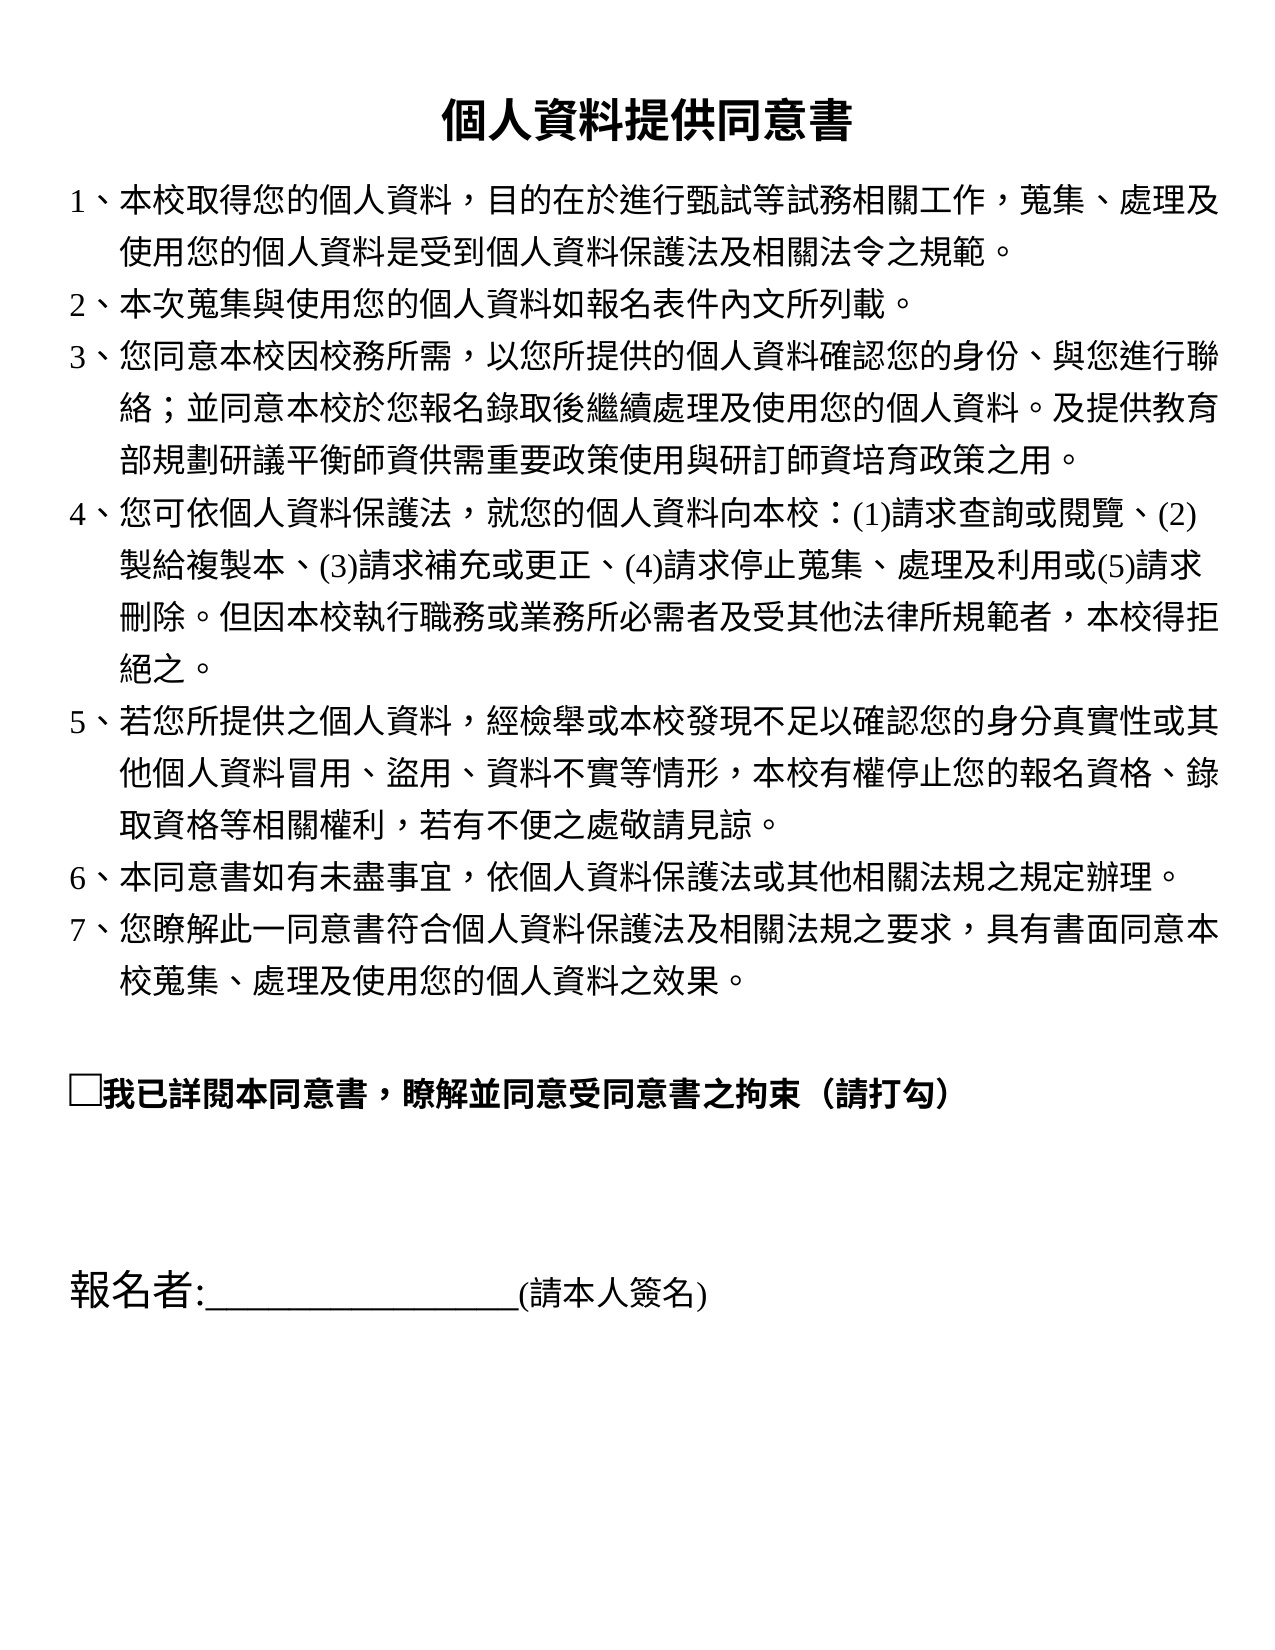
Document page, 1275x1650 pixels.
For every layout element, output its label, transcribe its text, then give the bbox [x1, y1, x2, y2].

text 6、本同意書如有未盡事宜，依個人資料保護法或其他相關法規之規定辦理。 [69, 848, 1226, 900]
text 報名者:_______________(請本人簽名) [69, 1257, 1226, 1318]
text 3、您同意本校因校務所需，以您所提供的個人資料確認您的身份、與您進行聯絡；並同意本校於您報名錄取後繼續處理及使用您的個人資料。及提供教育部規劃研議平衡師資供需重要政策使用與研訂師資培育政策之用。 [69, 327, 1226, 483]
text 1、本校取得您的個人資料，目的在於進行甄試等試務相關工作，蒐集、處理及使用您的個人資料是受到個人資料保護法及相關法令之規範。 [69, 171, 1226, 275]
text 5、若您所提供之個人資料，經檢舉或本校發現不足以確認您的身分真實性或其他個人資料冒用、盜用、資料不實等情形，本校有權停止您的報名資格、錄取資格等相關權利，若有不便之處敬請見諒。 [69, 692, 1226, 848]
text 個人資料提供同意書 [69, 104, 1226, 146]
text □我已詳閱本同意書，瞭解並同意受同意書之拘束（請打勾） [69, 1056, 1226, 1118]
text 7、您瞭解此一同意書符合個人資料保護法及相關法規之要求，具有書面同意本校蒐集、處理及使用您的個人資料之效果。 [69, 900, 1226, 1004]
text 4、您可依個人資料保護法，就您的個人資料向本校：(1)請求查詢或閱覽、(2)製給複製本、(3)請求補充或更正、(4)請求停止蒐集、處理及利用或(5)請求刪除。但因本校執行職務或業務所必需者及受其他法律所規範者，本校得拒絕之。 [69, 483, 1226, 692]
text 2、本次蒐集與使用您的個人資料如報名表件內文所列載。 [69, 275, 1226, 327]
